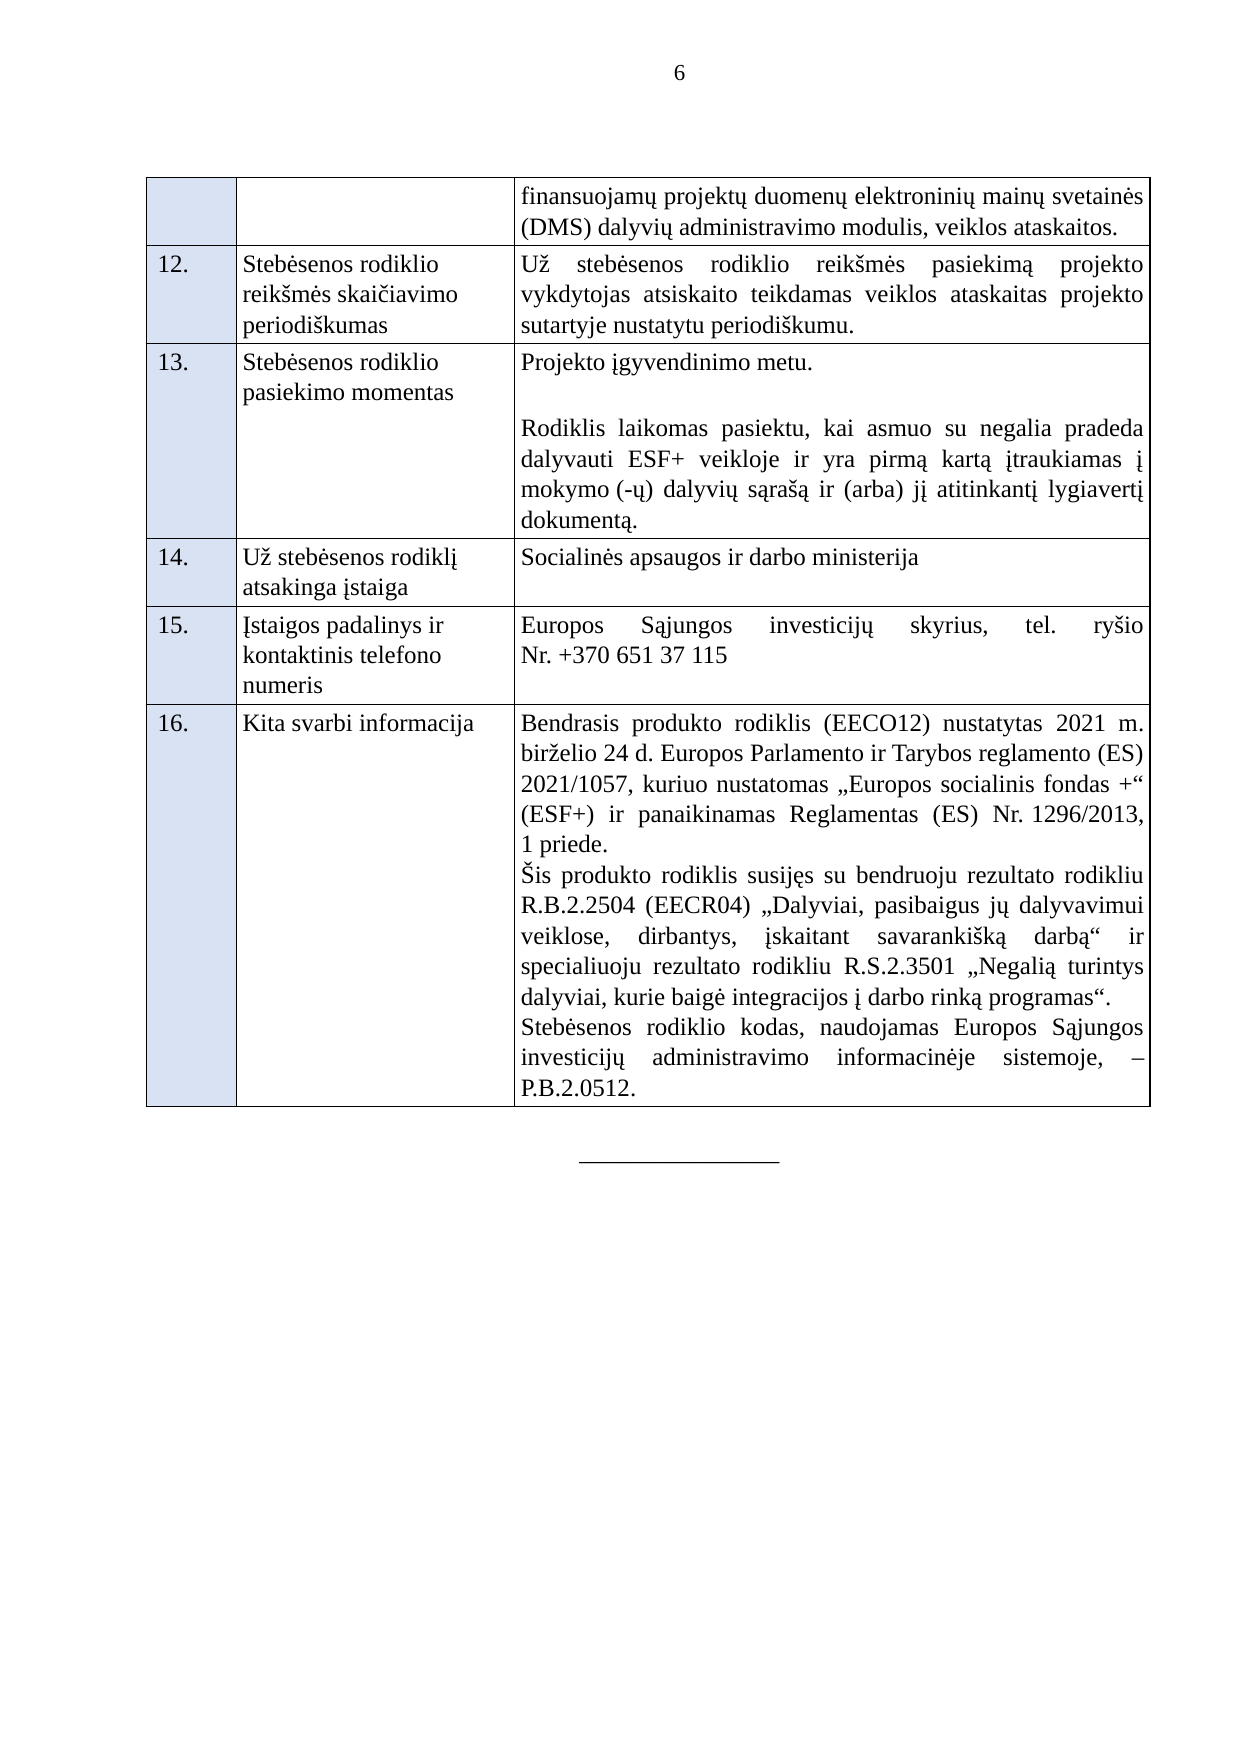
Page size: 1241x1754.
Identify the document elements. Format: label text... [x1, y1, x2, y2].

table_cell 16. [147, 705, 236, 1106]
table_cell 15. [147, 607, 236, 704]
table_cell 12. [147, 246, 236, 343]
table_cell Projekto įgyvendinimo metu. Rodiklis laikomas pasiektu, kai asmuo su negalia pradeda dalyvauti ESF+ veikloje ir yra pirmą kartą įtraukiamas į mokymo (-ų) dalyvių sąrašą ir (arba) jį atitinkantį lygiavertį dokumentą. [515, 344, 1149, 538]
table_cell 14. [147, 539, 236, 606]
table_cell Socialinės apsaugos ir darbo ministerija [515, 539, 1149, 606]
table_cell Stebėsenos rodiklio pasiekimo momentas [237, 344, 514, 538]
table_cell Stebėsenos rodiklio reikšmės skaičiavimo periodiškumas [237, 246, 514, 343]
table_cell 13. [147, 344, 236, 538]
table_cell [237, 178, 514, 245]
table_cell Europos Sąjungos investicijų skyrius, tel. ryšio Nr. +370 651 37 115 [515, 607, 1149, 704]
text ________________ [177, 1137, 1181, 1166]
table_cell Kita svarbi informacija [237, 705, 514, 1106]
table_cell [147, 178, 236, 245]
table_cell Bendrasis produkto rodiklis (EECO12) nustatytas 2021 m. birželio 24 d. Europos Parlamento ir Tarybos reglamento (ES) 2021/1057, kuriuo nustatomas „Europos socialinis fondas +“ (ESF+) ir panaikinamas Reglamentas (ES) Nr. 1296/2013, 1 priede. Šis produkto rodiklis susijęs su bendruoju rezultato rodikliu R.B.2.2504 (EECR04) „Dalyviai, pasibaigus jų dalyvavimui veiklose, dirbantys, įskaitant savarankišką darbą“ ir specialiuoju rezultato rodikliu R.S.2.3501 „Negalią turintys dalyviai, kurie baigė integracijos į darbo rinką programas“. Stebėsenos rodiklio kodas, naudojamas Europos Sąjungos investicijų administravimo informacinėje sistemoje, – P.B.2.0512. [515, 705, 1149, 1106]
table_cell Įstaigos padalinys ir kontaktinis telefono numeris [237, 607, 514, 704]
table_cell Už stebėsenos rodiklio reikšmės pasiekimą projekto vykdytojas atsiskaito teikdamas veiklos ataskaitas projekto sutartyje nustatytu periodiškumu. [515, 246, 1149, 343]
table_cell Už stebėsenos rodiklį atsakinga įstaiga [237, 539, 514, 606]
table_cell finansuojamų projektų duomenų elektroninių mainų svetainės (DMS) dalyvių administravimo modulis, veiklos ataskaitos. [515, 178, 1149, 245]
